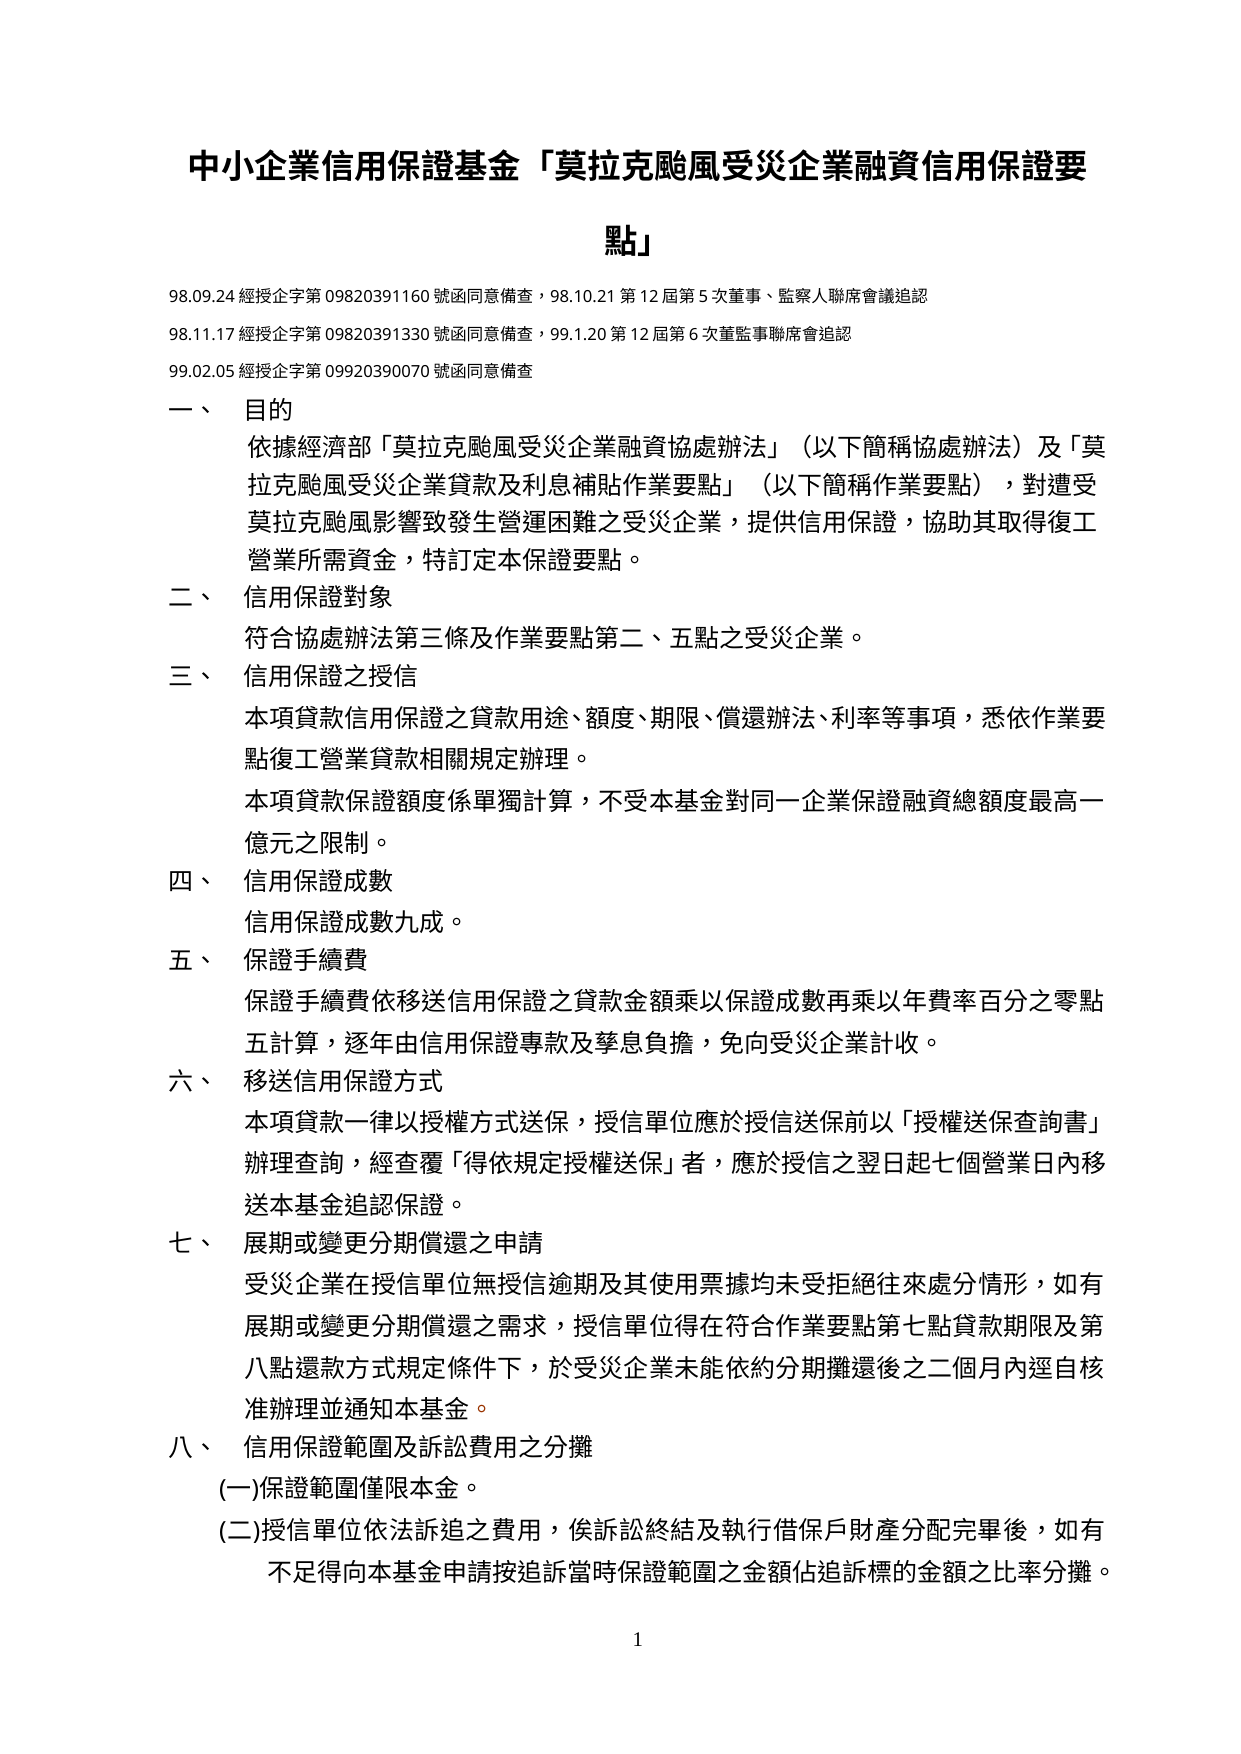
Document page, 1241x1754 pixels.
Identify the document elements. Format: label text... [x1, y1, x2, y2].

text 保證手續費依移送信用保證之貸款金額乘以保證成數再乘以年費率百分之零點五計算，逐年由信用保證專款及孳息負擔，免向受災企業計收。 [244, 977, 1106, 1060]
text 受災企業在授信單位無授信逾期及其使用票據均未受拒絕往來處分情形，如有展期或變更分期償還之需求，授信單位得在符合作業要點第七點貸款期限及第八點還款方式規定條件下，於受災企業未能依約分期攤還後之二個月內逕自核准辦理並通知本基金。 [244, 1260, 1106, 1427]
list 展期或變更分期償還之申請 [169, 1223, 1106, 1260]
list 保證手續費 [169, 939, 1106, 977]
list 信用保證之授信 [169, 656, 1106, 694]
text 98.09.24經授企字第09820391160號函同意備查，98.10.21第12屆第5次董事、監察人聯席會議追認 [169, 277, 1106, 314]
text 依據經濟部「莫拉克颱風受災企業融資協處辦法」（以下簡稱協處辦法）及「莫拉克颱風受災企業貸款及利息補貼作業要點」（以下簡稱作業要點），對遭受莫拉克颱風影響致發生營運困難之受災企業，提供信用保證，協助其取得復工營業所需資金，特訂定本保證要點。 [247, 427, 1106, 577]
text (二)授信單位依法訴追之費用，俟訴訟終結及執行借保戶財產分配完畢後，如有不足得向本基金申請按追訴當時保證範圍之金額佔追訴標的金額之比率分攤。 [219, 1506, 1106, 1589]
list 信用保證範圍及訴訟費用之分攤 [169, 1427, 1106, 1464]
text 本項貸款保證額度係單獨計算，不受本基金對同一企業保證融資總額度最高一億元之限制。 [244, 777, 1106, 860]
text 信用保證成數九成。 [244, 898, 1106, 939]
list 目的 [169, 389, 1106, 427]
text 99.02.05經授企字第09920390070號函同意備查 [169, 352, 1106, 389]
text 中小企業信用保證基金「莫拉克颱風受災企業融資信用保證要點」 [169, 127, 1106, 277]
list 信用保證對象 [169, 577, 1106, 614]
list 移送信用保證方式 [169, 1060, 1106, 1098]
text (一)保證範圍僅限本金。 [219, 1464, 1106, 1506]
list 信用保證成數 [169, 860, 1106, 898]
text 本項貸款一律以授權方式送保，授信單位應於授信送保前以「授權送保查詢書」辦理查詢，經查覆「得依規定授權送保」者，應於授信之翌日起七個營業日內移送本基金追認保證。 [244, 1098, 1106, 1223]
text 本項貸款信用保證之貸款用途、額度、期限、償還辦法、利率等事項，悉依作業要點復工營業貸款相關規定辦理。 [244, 694, 1106, 777]
text 98.11.17經授企字第09820391330號函同意備查，99.1.20第12屆第6次董監事聯席會追認 [169, 314, 1106, 352]
text 符合協處辦法第三條及作業要點第二、五點之受災企業。 [244, 614, 1106, 656]
